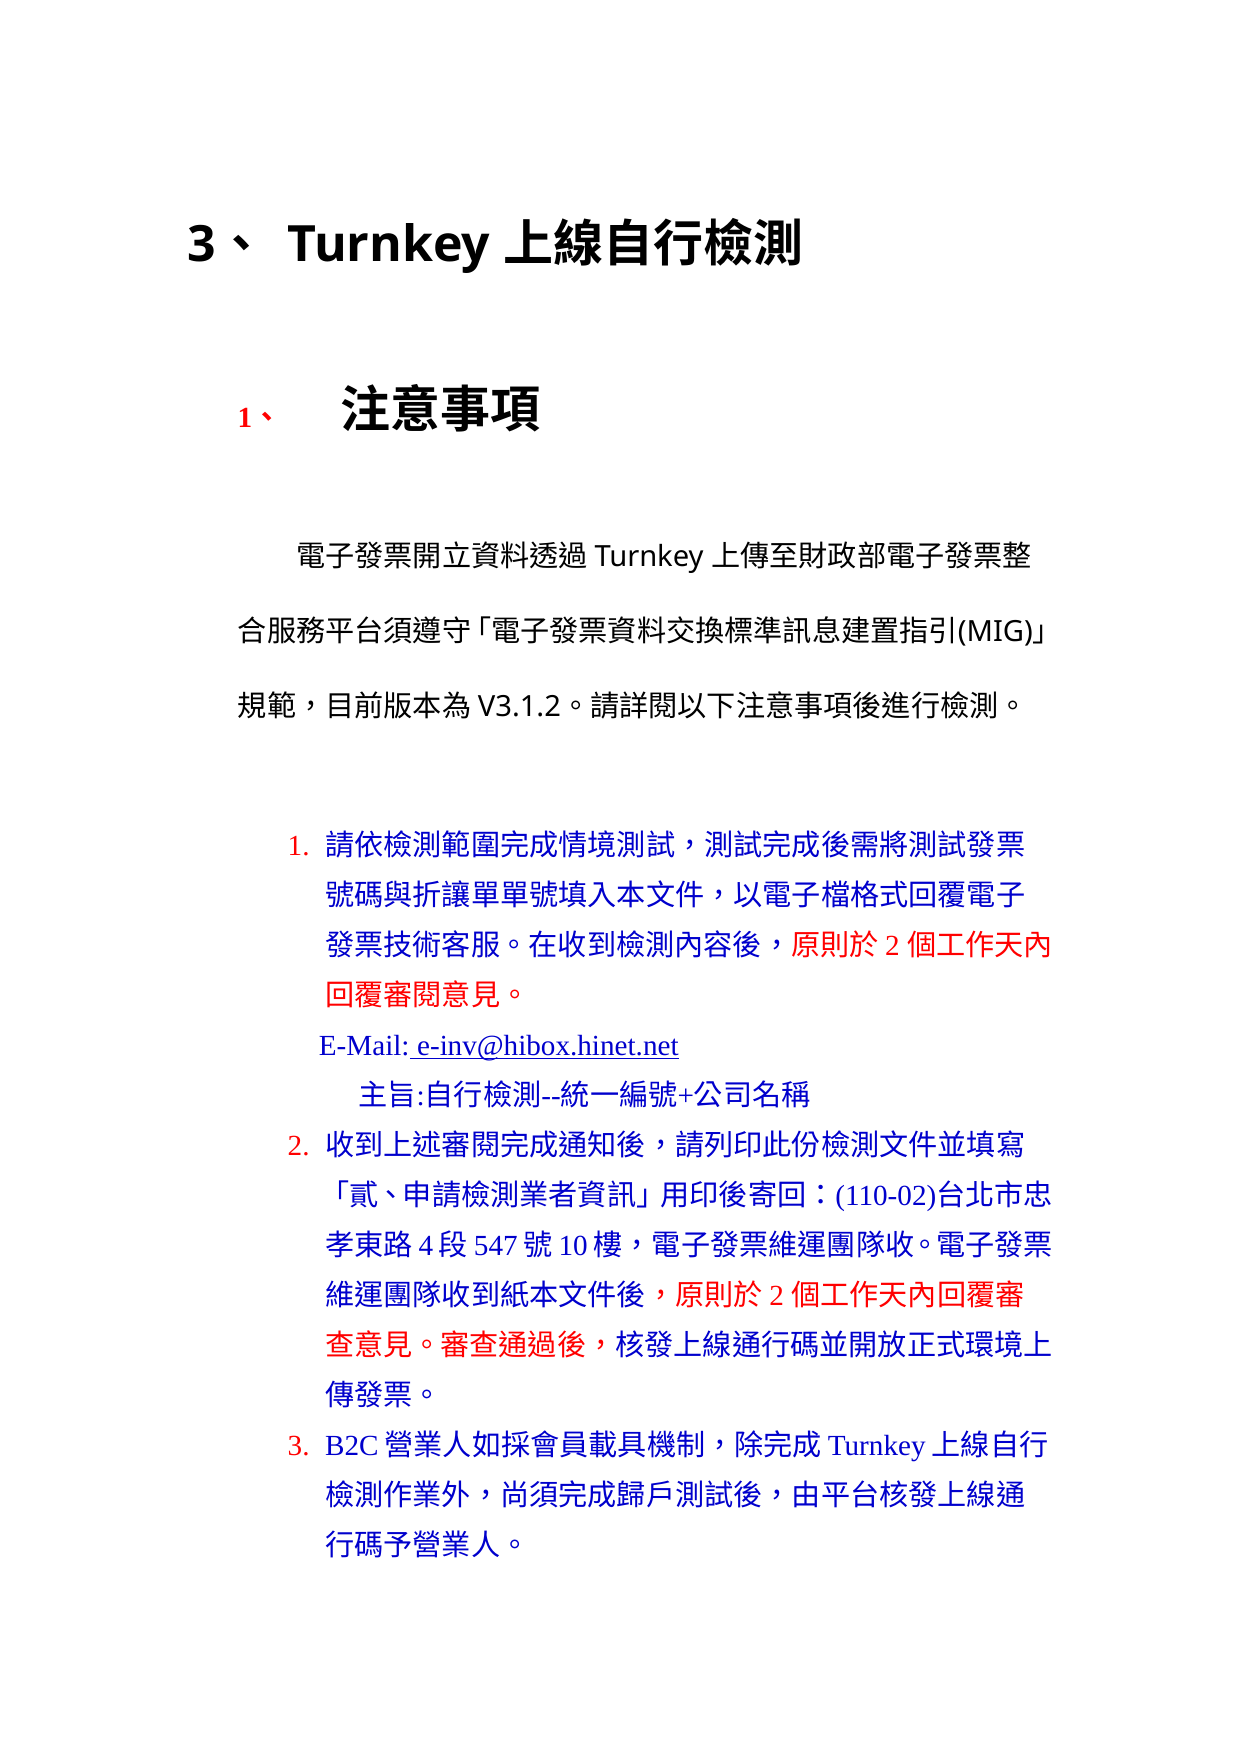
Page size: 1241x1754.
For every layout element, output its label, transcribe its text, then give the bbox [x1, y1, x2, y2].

subtitle Turnkey 上線自行檢測 [187, 202, 1053, 277]
subtitle 注意事項 [237, 368, 1053, 443]
text 電子發票開立資料透過 Turnkey 上傳至財政部電子發票整合服務平台須遵守「電子發票資料交換標準訊息建置指引(MIG)」規範，目前版本為 V3.1.2。請詳閱以下注意事項後進行檢測。 [238, 516, 1053, 741]
list 收到上述審閱完成通知後，請列印此份檢測文件並填寫「貳、申請檢測業者資訊」用印後寄回：(110-02)台北市忠孝東路4段547號10樓，電子發票維運團隊收。電子發票維運團隊收到紙本文件後，原則於 2 個工作天內回覆審查意見。審查通過後，核發上線通行碼並開放正式環境上傳發票。 [287, 1116, 1053, 1416]
text 主旨:自行檢測--統一編號+公司名稱 [187, 1066, 1053, 1116]
text E-Mail: e-inv@hibox.hinet.net [187, 1016, 1053, 1066]
list B2C營業人如採會員載具機制，除完成Turnkey上線自行檢測作業外，尚須完成歸戶測試後，由平台核發上線通行碼予營業人。 [287, 1416, 1053, 1566]
list 請依檢測範圍完成情境測試，測試完成後需將測試發票號碼與折讓單單號填入本文件，以電子檔格式回覆電子發票技術客服。在收到檢測內容後，原則於 2 個工作天內回覆審閱意見。 [287, 816, 1053, 1016]
